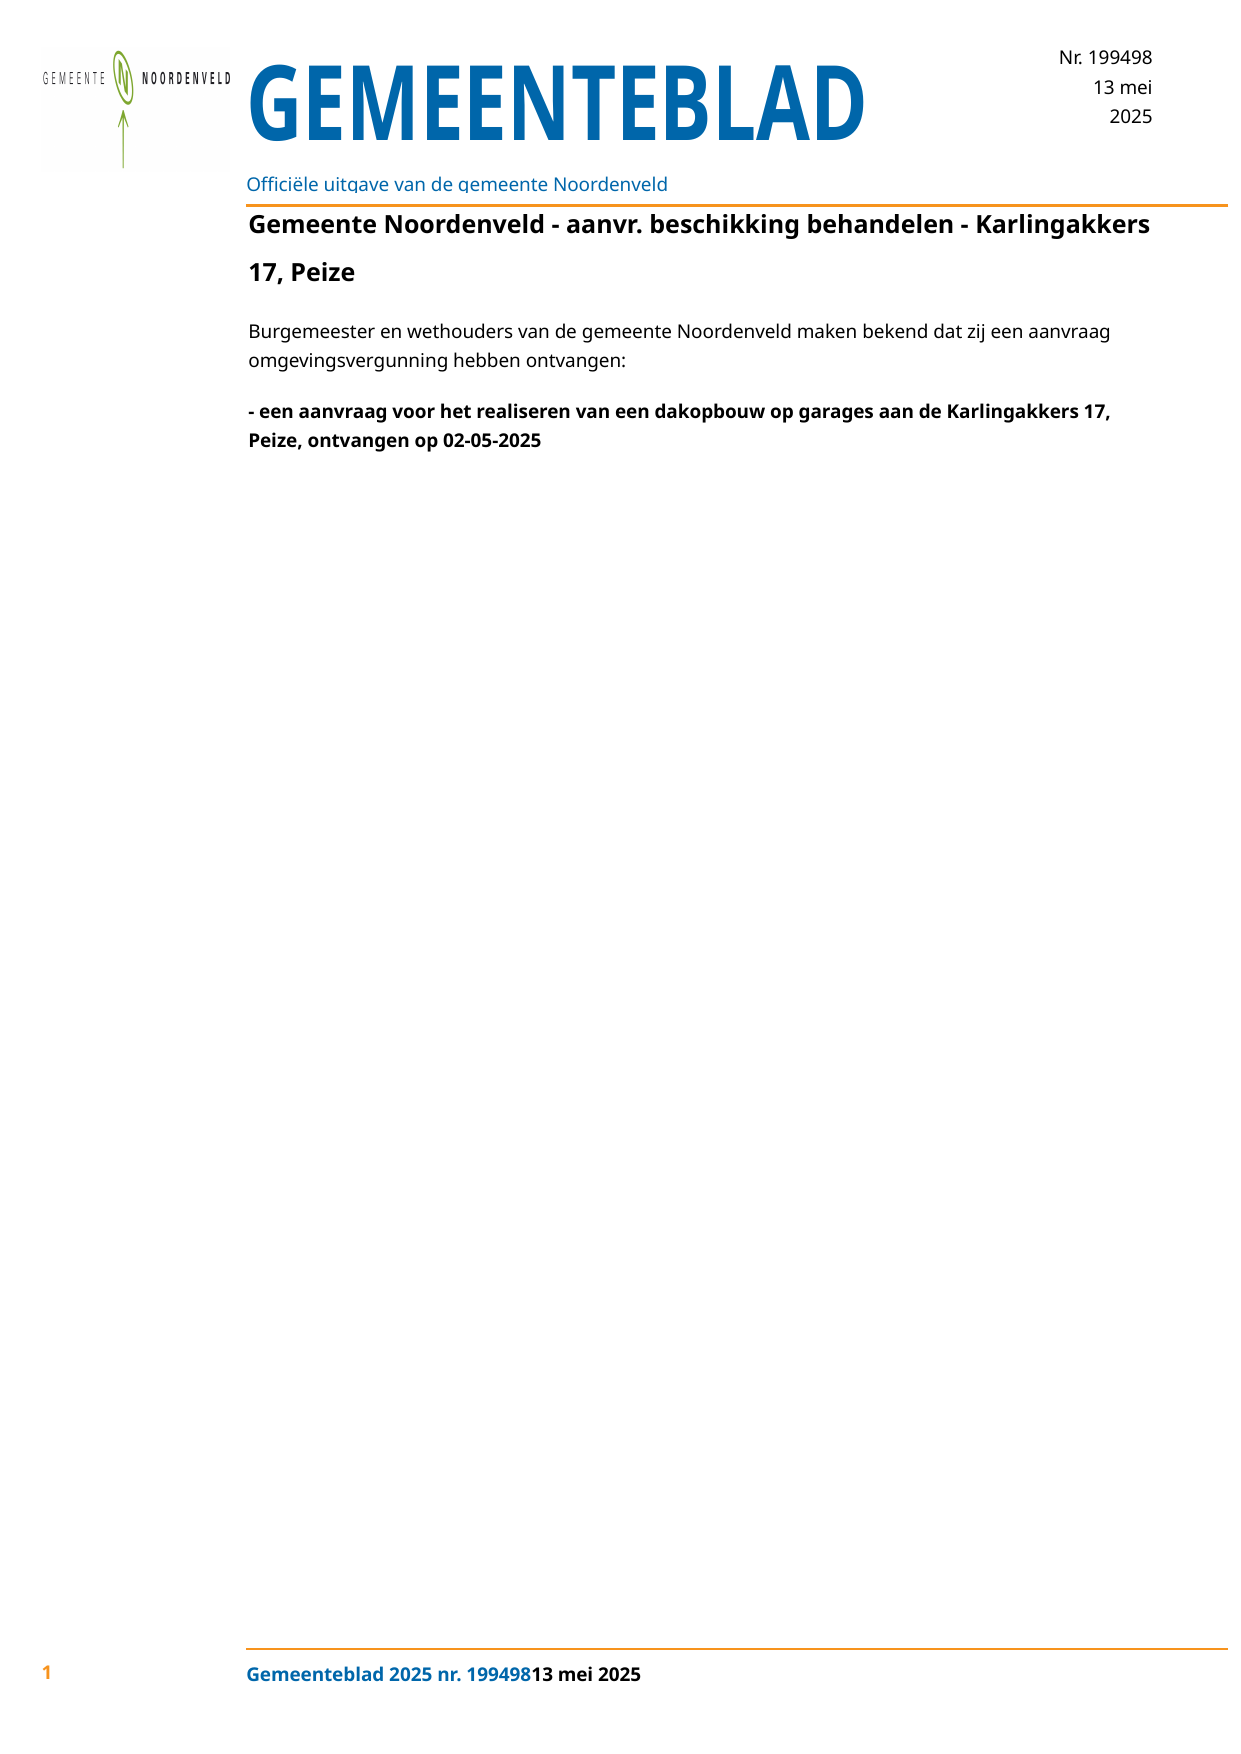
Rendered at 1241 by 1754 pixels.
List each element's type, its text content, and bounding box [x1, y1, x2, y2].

text - een aanvraag voor het realiseren van een dakopbouw op garages aan de Karlingakkers 17, Peize, ontvangen op 02-05-2025 [248, 398, 1152, 453]
picture [41, 47, 231, 172]
text Burgemeester en wethouders van de gemeente Noordenveld maken bekend dat zij een aanvraag omgevingsvergunning hebben ontvangen: [248, 318, 1152, 373]
text Gemeente Noordenveld - aanvr. beschikking behandelen - Karlingakkers 17, Peize [248, 207, 1152, 288]
